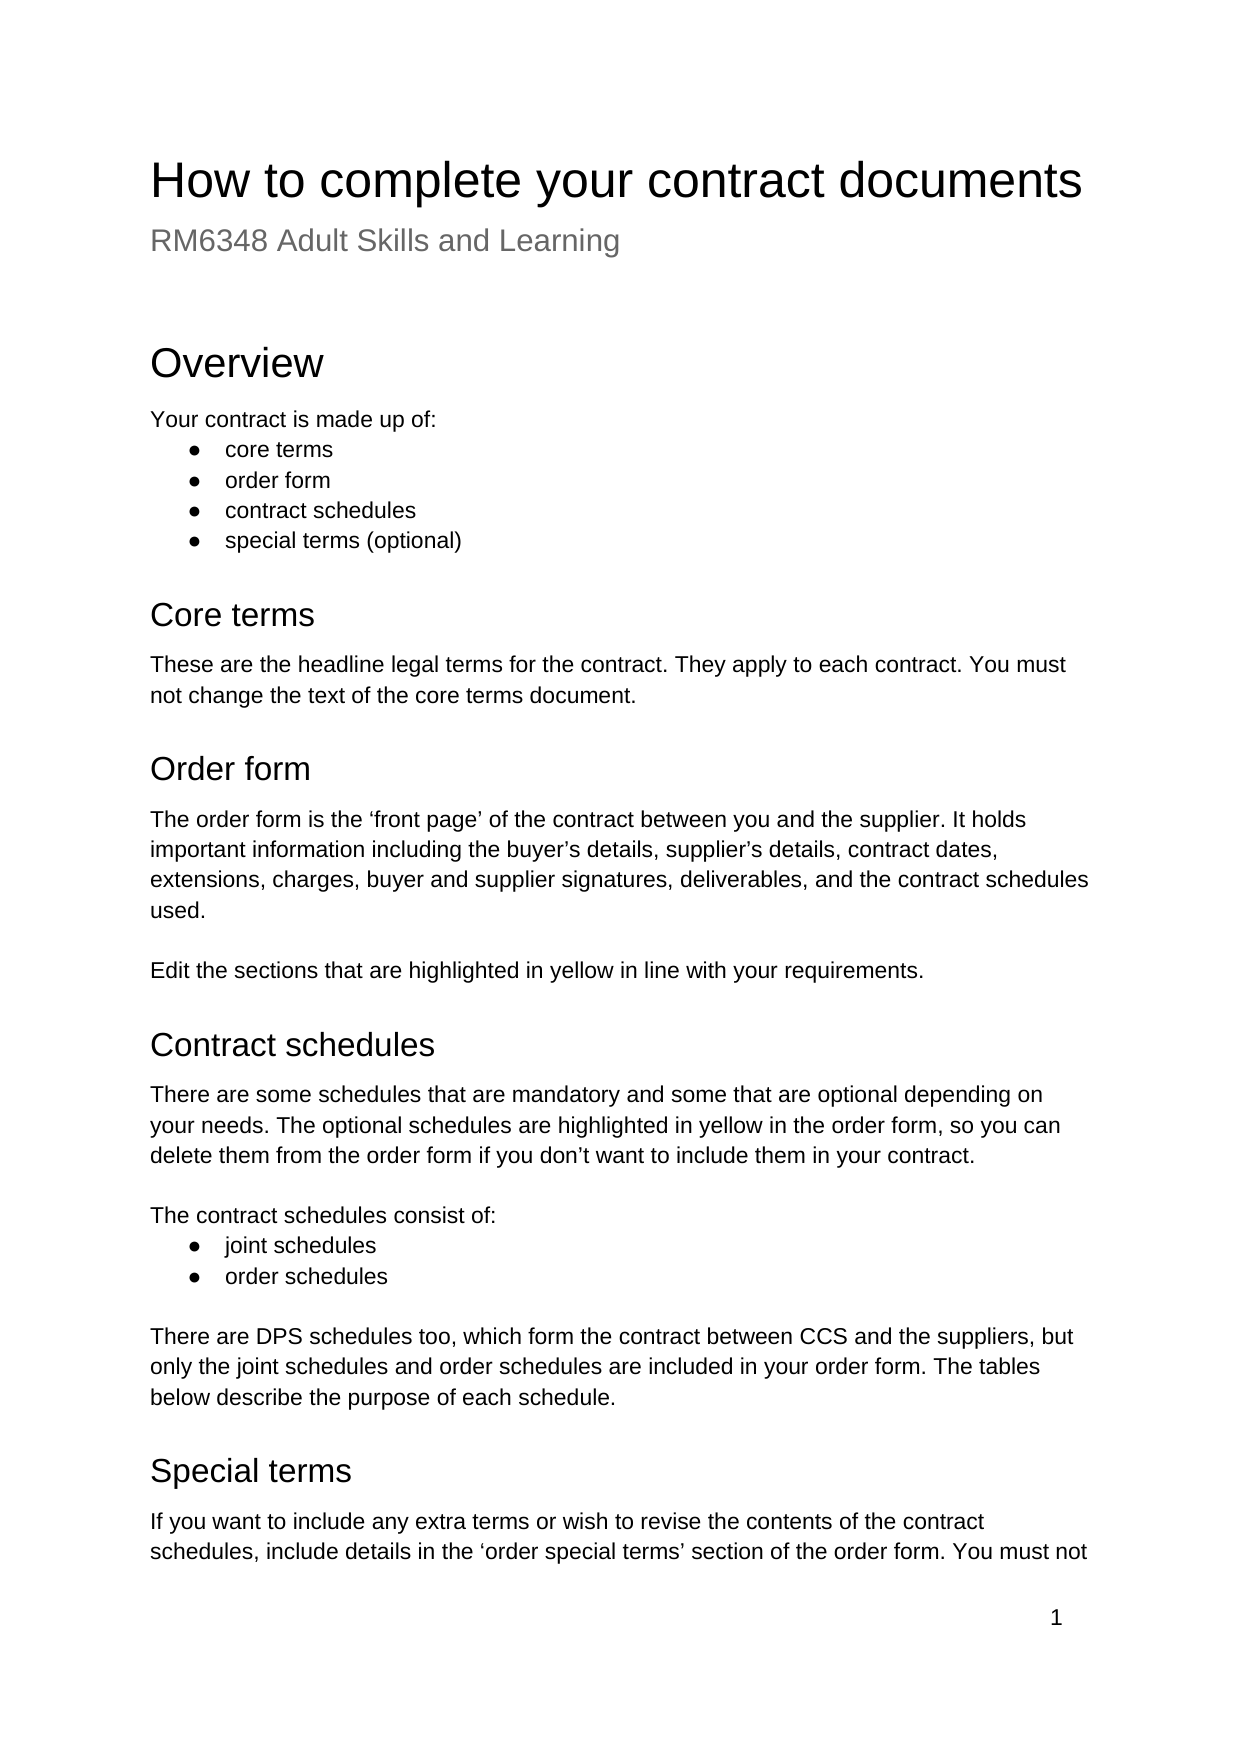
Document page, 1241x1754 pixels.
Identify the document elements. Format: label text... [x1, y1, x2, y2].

text The order form is the ‘front page’ of the contract between you and the supplier. It holds important information including the buyer’s details, supplier’s details, contract dates, extensions, charges, buyer and supplier signatures, deliverables, and the contract schedules used. [150, 806, 1091, 923]
list order schedules [187, 1263, 1091, 1289]
list contract schedules [187, 497, 1091, 523]
text Edit the sections that are highlighted in yellow in line with your requirements. [150, 957, 1091, 983]
subtitle Order form [150, 749, 1091, 788]
subtitle Contract schedules [150, 1025, 1091, 1063]
list order form [187, 467, 1091, 493]
subtitle RM6348 Adult Skills and Learning [150, 222, 1091, 258]
subtitle Core terms [150, 595, 1091, 633]
subtitle Overview [150, 338, 1091, 386]
text Your contract is made up of: [150, 406, 1091, 432]
text If you want to include any extra terms or wish to revise the contents of the contract schedules, include details in the ‘order special terms’ section of the order form. You must not [150, 1508, 1091, 1564]
list core terms [187, 436, 1091, 463]
text There are some schedules that are mandatory and some that are optional depending on your needs. The optional schedules are highlighted in yellow in the order form, so you can delete them from the order form if you don’t want to include them in your contract. [150, 1081, 1091, 1168]
title How to complete your contract documents [150, 150, 1091, 207]
subtitle Special terms [150, 1451, 1091, 1489]
text There are DPS schedules too, which form the contract between CCS and the suppliers, but only the joint schedules and order schedules are included in your order form. The tables below describe the purpose of each schedule. [150, 1323, 1091, 1410]
list special terms (optional) [187, 527, 1091, 553]
text The contract schedules consist of: [150, 1202, 1091, 1228]
text These are the headline legal terms for the contract. They apply to each contract. You must not change the text of the core terms document. [150, 651, 1091, 708]
list joint schedules [187, 1232, 1091, 1259]
